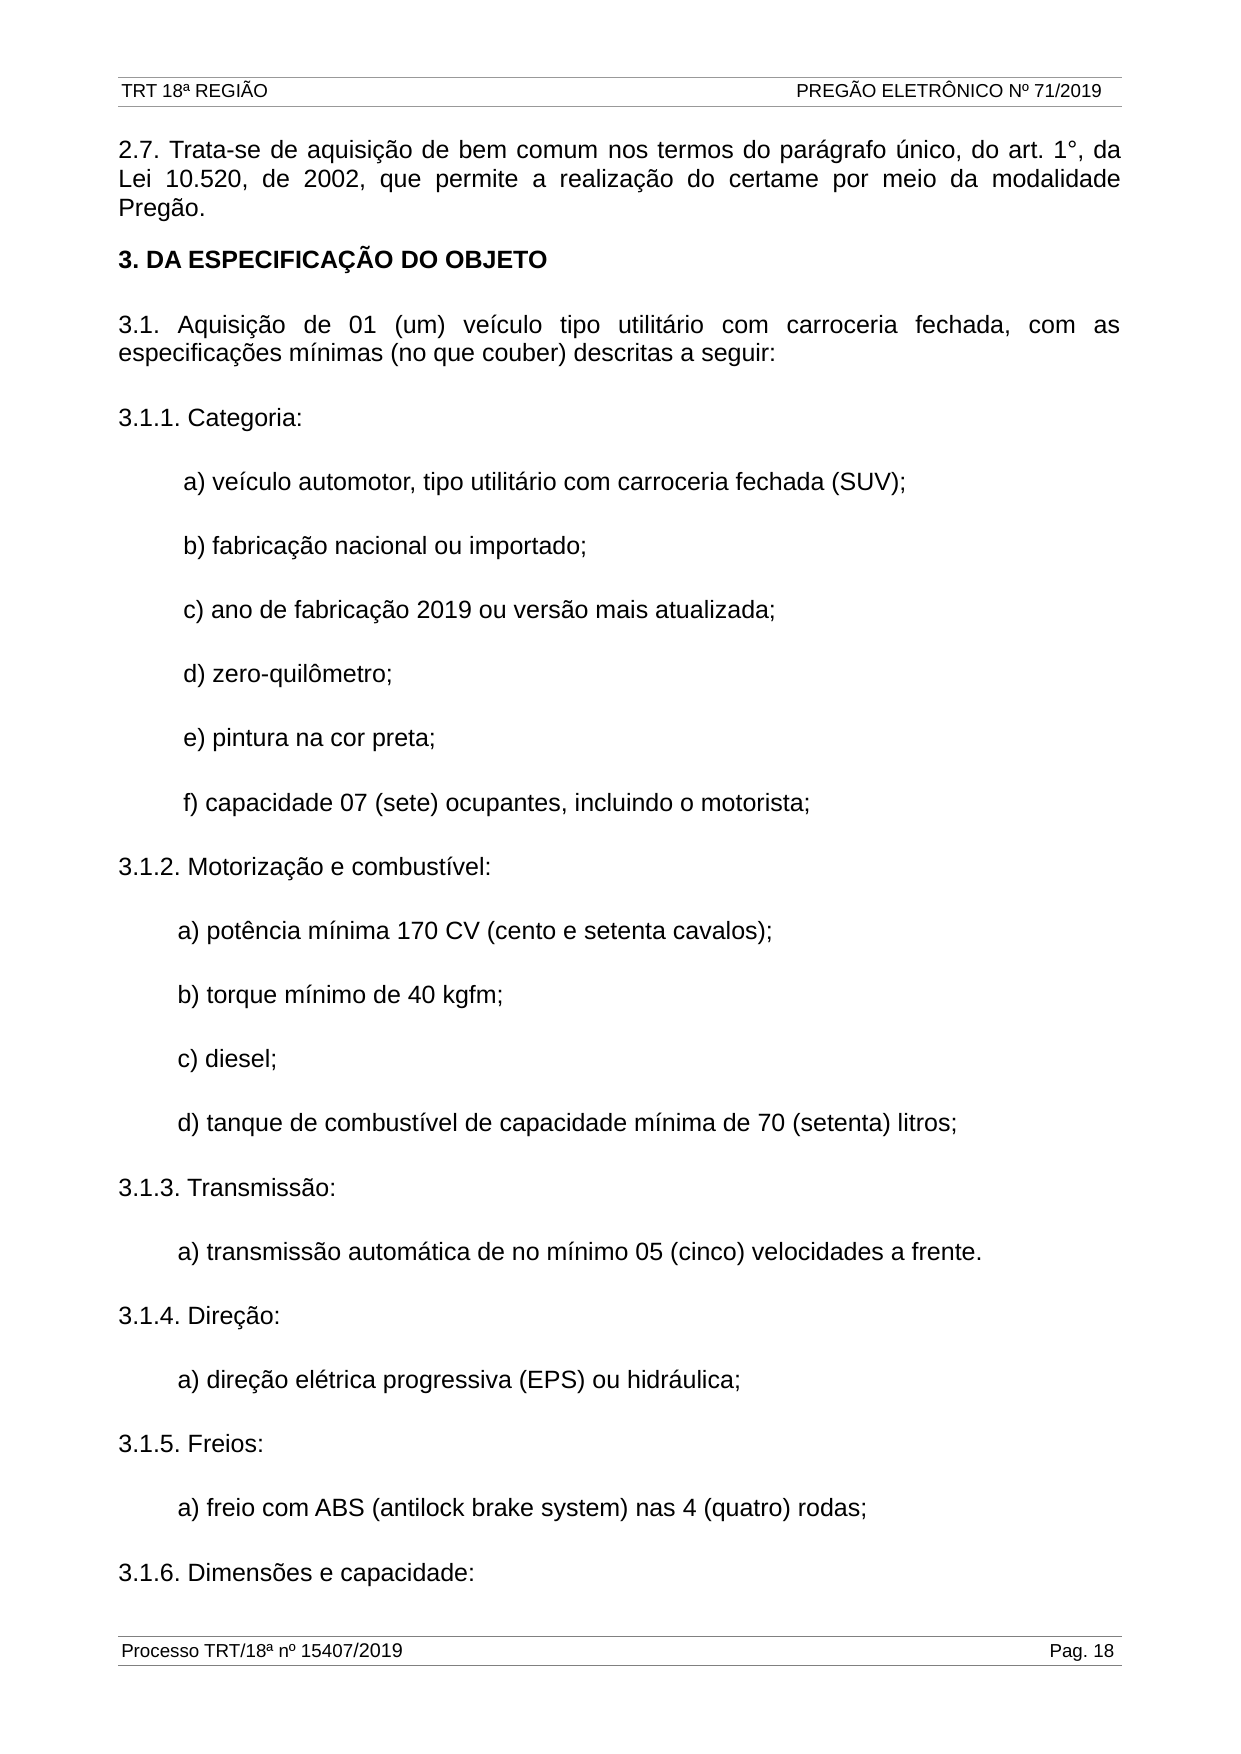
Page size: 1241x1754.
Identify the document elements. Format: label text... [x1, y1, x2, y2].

text c) ano de fabricação 2019 ou versão mais atualizada; [183, 595, 1122, 624]
text 3.1.3. Transmissão: [118, 1172, 1122, 1201]
text c) diesel; [177, 1044, 1122, 1073]
text 3.1.1. Categoria: [118, 402, 1122, 431]
text 3.1.5. Freios: [118, 1429, 1122, 1458]
text d) zero-quilômetro; [183, 659, 1122, 688]
text a) direção elétrica progressiva (EPS) ou hidráulica; [177, 1365, 1122, 1394]
text a) veículo automotor, tipo utilitário com carroceria fechada (SUV); [183, 467, 1122, 495]
text d) tanque de combustível de capacidade mínima de 70 (setenta) litros; [177, 1108, 1122, 1137]
text a) transmissão automática de no mínimo 05 (cinco) velocidades a frente. [177, 1237, 1122, 1265]
text 2.7. Trata-se de aquisição de bem comum nos termos do parágrafo único, do art. 1°, da Lei 10.520, de 2002, que permite a realização do certame por meio da modalidade Pregão. [118, 136, 1122, 222]
text 3. DA ESPECIFICAÇÃO DO OBJETO [118, 245, 1122, 274]
text b) torque mínimo de 40 kgfm; [177, 980, 1122, 1009]
text 3.1.2. Motorização e combustível: [118, 852, 1122, 880]
text b) fabricação nacional ou importado; [183, 531, 1122, 559]
text a) potência mínima 170 CV (cento e setenta cavalos); [177, 916, 1122, 944]
text 3.1. Aquisição de 01 (um) veículo tipo utilitário com carroceria fechada, com as especificações mínimas (no que couber) descritas a seguir: [118, 309, 1122, 367]
text e) pintura na cor preta; [183, 723, 1122, 752]
text f) capacidade 07 (sete) ocupantes, incluindo o motorista; [183, 787, 1122, 816]
text 3.1.4. Direção: [118, 1301, 1122, 1329]
text 3.1.6. Dimensões e capacidade: [118, 1557, 1122, 1586]
text a) freio com ABS (antilock brake system) nas 4 (quatro) rodas; [177, 1493, 1122, 1522]
